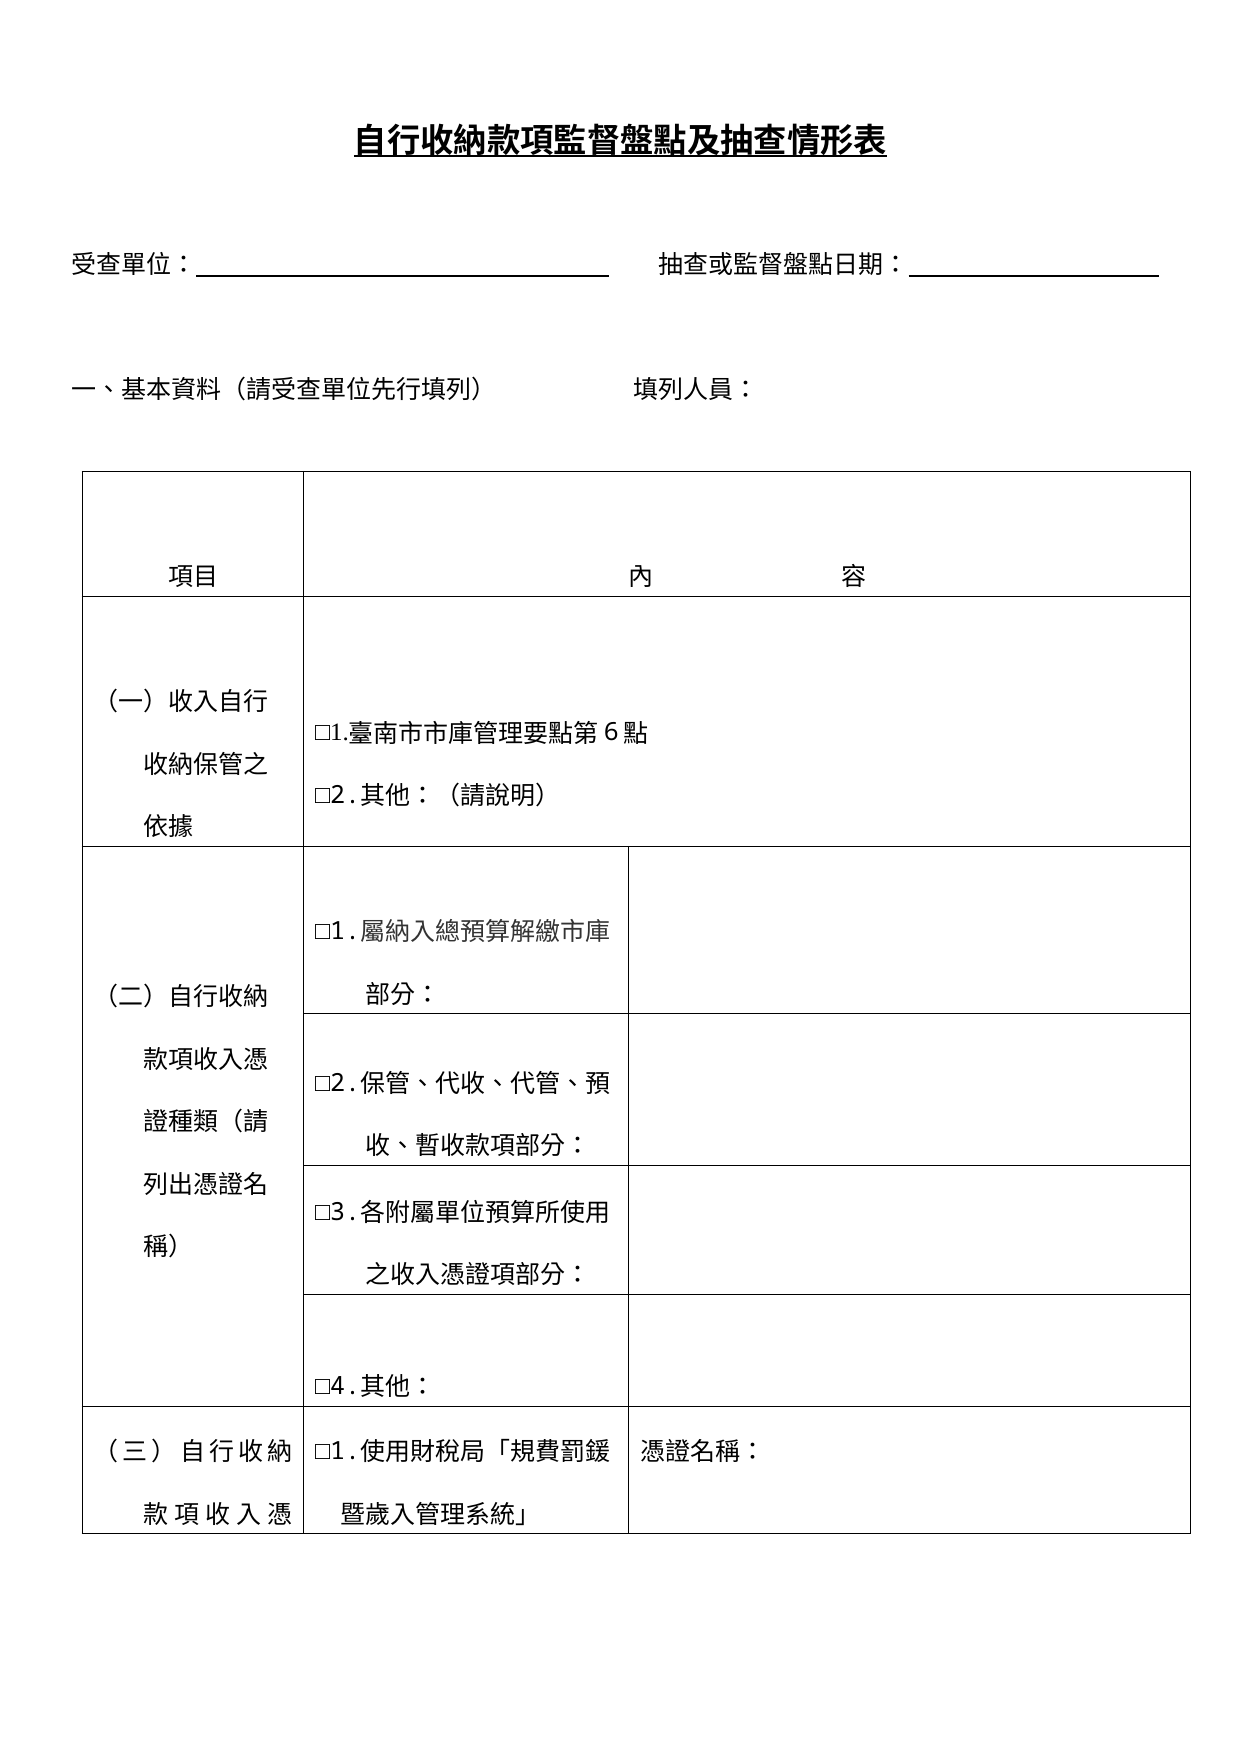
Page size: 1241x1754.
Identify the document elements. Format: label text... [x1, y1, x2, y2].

table_cell □4.其他： [304, 1295, 628, 1406]
table_cell □1.臺南市市庫管理要點第6點 □2.其他：（請說明） [304, 597, 1190, 846]
table_cell □1.屬納入總預算解繳市庫部分： [304, 847, 628, 1013]
table_header 項目 [83, 472, 303, 596]
table_cell 憑證名稱： [629, 1407, 1190, 1533]
table_cell （一）收入自行收納保管之依據 [83, 597, 303, 846]
table_cell □1.使用財稅局「規費罰鍰暨歲入管理系統」 [304, 1407, 628, 1533]
table_cell [629, 1295, 1190, 1406]
table_cell （三）自行收納款項收入憑 [83, 1407, 303, 1533]
text 一、基本資料（請受查單位先行填列） 填列人員： [71, 346, 1169, 408]
table_cell □2.保管、代收、代管、預收、暫收款項部分： [304, 1014, 628, 1165]
table_cell [629, 1166, 1190, 1294]
table_cell [629, 1014, 1190, 1165]
table_cell （二）自行收納款項收入憑證種類（請列出憑證名稱） [83, 847, 303, 1406]
table_cell [629, 847, 1190, 1013]
table_cell □3.各附屬單位預算所使用之收入憑證項部分： [304, 1166, 628, 1294]
text 受查單位： 抽查或監督盤點日期： [71, 221, 1169, 283]
table_header 內 容 [304, 472, 1190, 596]
text 自行收納款項監督盤點及抽查情形表 [71, 96, 1169, 158]
